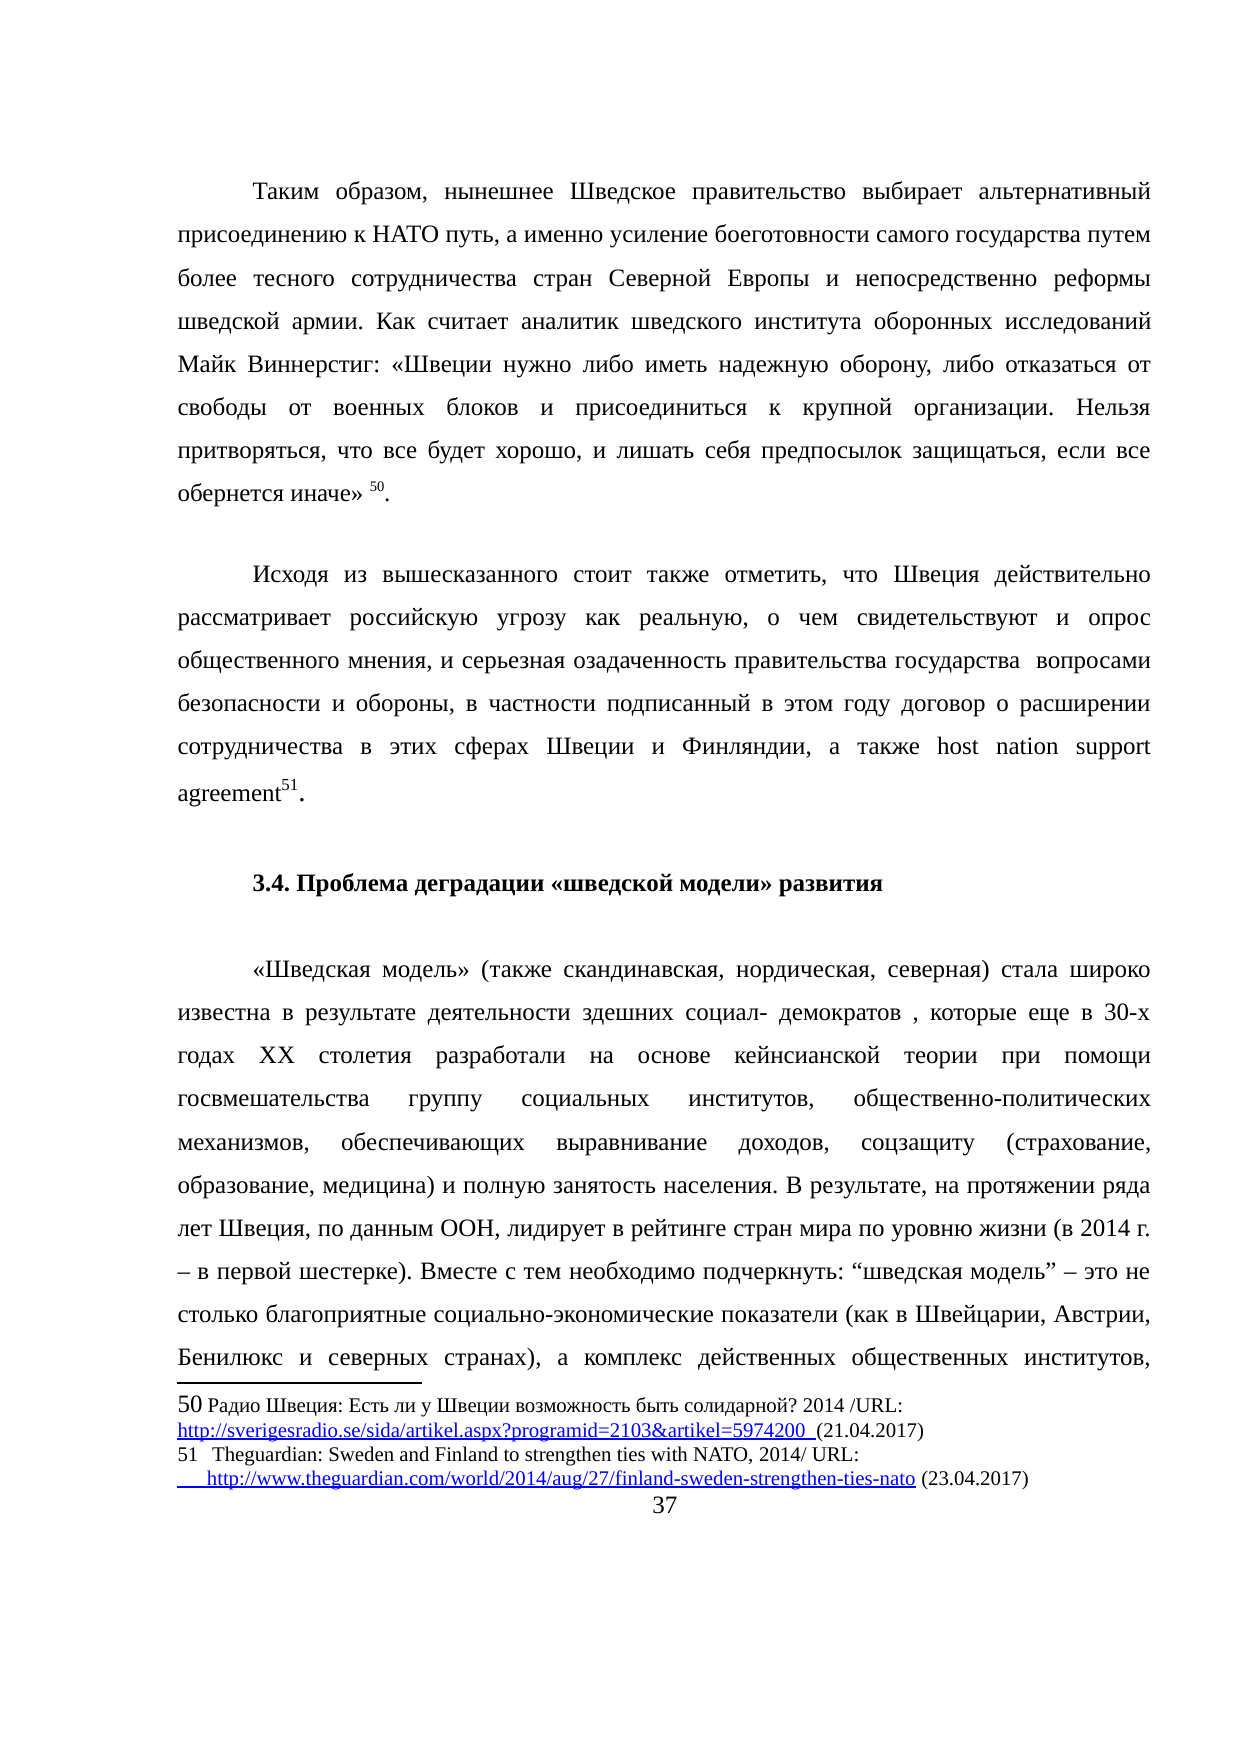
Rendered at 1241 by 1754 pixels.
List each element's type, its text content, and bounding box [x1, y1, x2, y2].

text Радио Швеция: Есть ли у Швеции возможность быть солидарной? 2014 /URL: http://sverigesradio.se/sida/artikel.aspx?programid=2103&artikel=5974200 (21.04.2017) [177, 1389, 1152, 1442]
text 3.4. Проблема деградации «шведской модели» развития [177, 868, 1152, 897]
text http://www.theguardian.com/world/2014/aug/27/finland-sweden-strengthen-ties-nato (23.04.2017) [177, 1466, 1152, 1490]
text Theguardian: Sweden and Finland to strengthen ties with NATO, 2014/ URL: [177, 1442, 1152, 1466]
text Таким образом, нынешнее Шведское правительство выбирает альтернативный присоединению к НАТО путь, а именно усиление боеготовности самого государства путем более тесного сотрудничества стран Северной Европы и непосредственно реформы шведской армии. Как считает аналитик шведского института оборонных исследований Майк Виннерстиг: «Швеции нужно либо иметь надежную оборону, либо отказаться от свободы от военных блоков и присоединиться к крупной организации. Нельзя притворяться, что все будет хорошо, и лишать себя предпосылок защищаться, если все обернется иначе» . [177, 176, 1152, 507]
text «Шведская модель» (также скандинавская, нордическая, северная) стала широко известна в результате деятельности здешних социал- демократов , которые еще в 30-х годах ХХ столетия разработали на основе кейнсианской теории при помощи госвмешательства группу социальных институтов, общественно-политических механизмов, обеспечивающих выравнивание доходов, соцзащиту (страхование, образование, медицина) и полную занятость населения. В результате, на протяжении ряда лет Швеция, по данным ООН, лидирует в рейтинге стран мира по уровню жизни (в 2014 г. – в первой шестерке). Вместе с тем необходимо подчеркнуть: “шведская модель” – это не столько благоприятные социально-экономические показатели (как в Швейцарии, Австрии, Бенилюкс и северных странах), а комплекс действенных общественных институтов, [177, 954, 1152, 1371]
text Исходя из вышесказанного стоит также отметить, что Швеция действительно рассматривает российскую угрозу как реальную, о чем свидетельствуют и опрос общественного мнения, и серьезная озадаченность правительства государства вопросами безопасности и обороны, в частности подписанный в этом году договор о расширении сотрудничества в этих сферах Швеции и Финляндии, а также host nation support agreement. [177, 559, 1152, 808]
